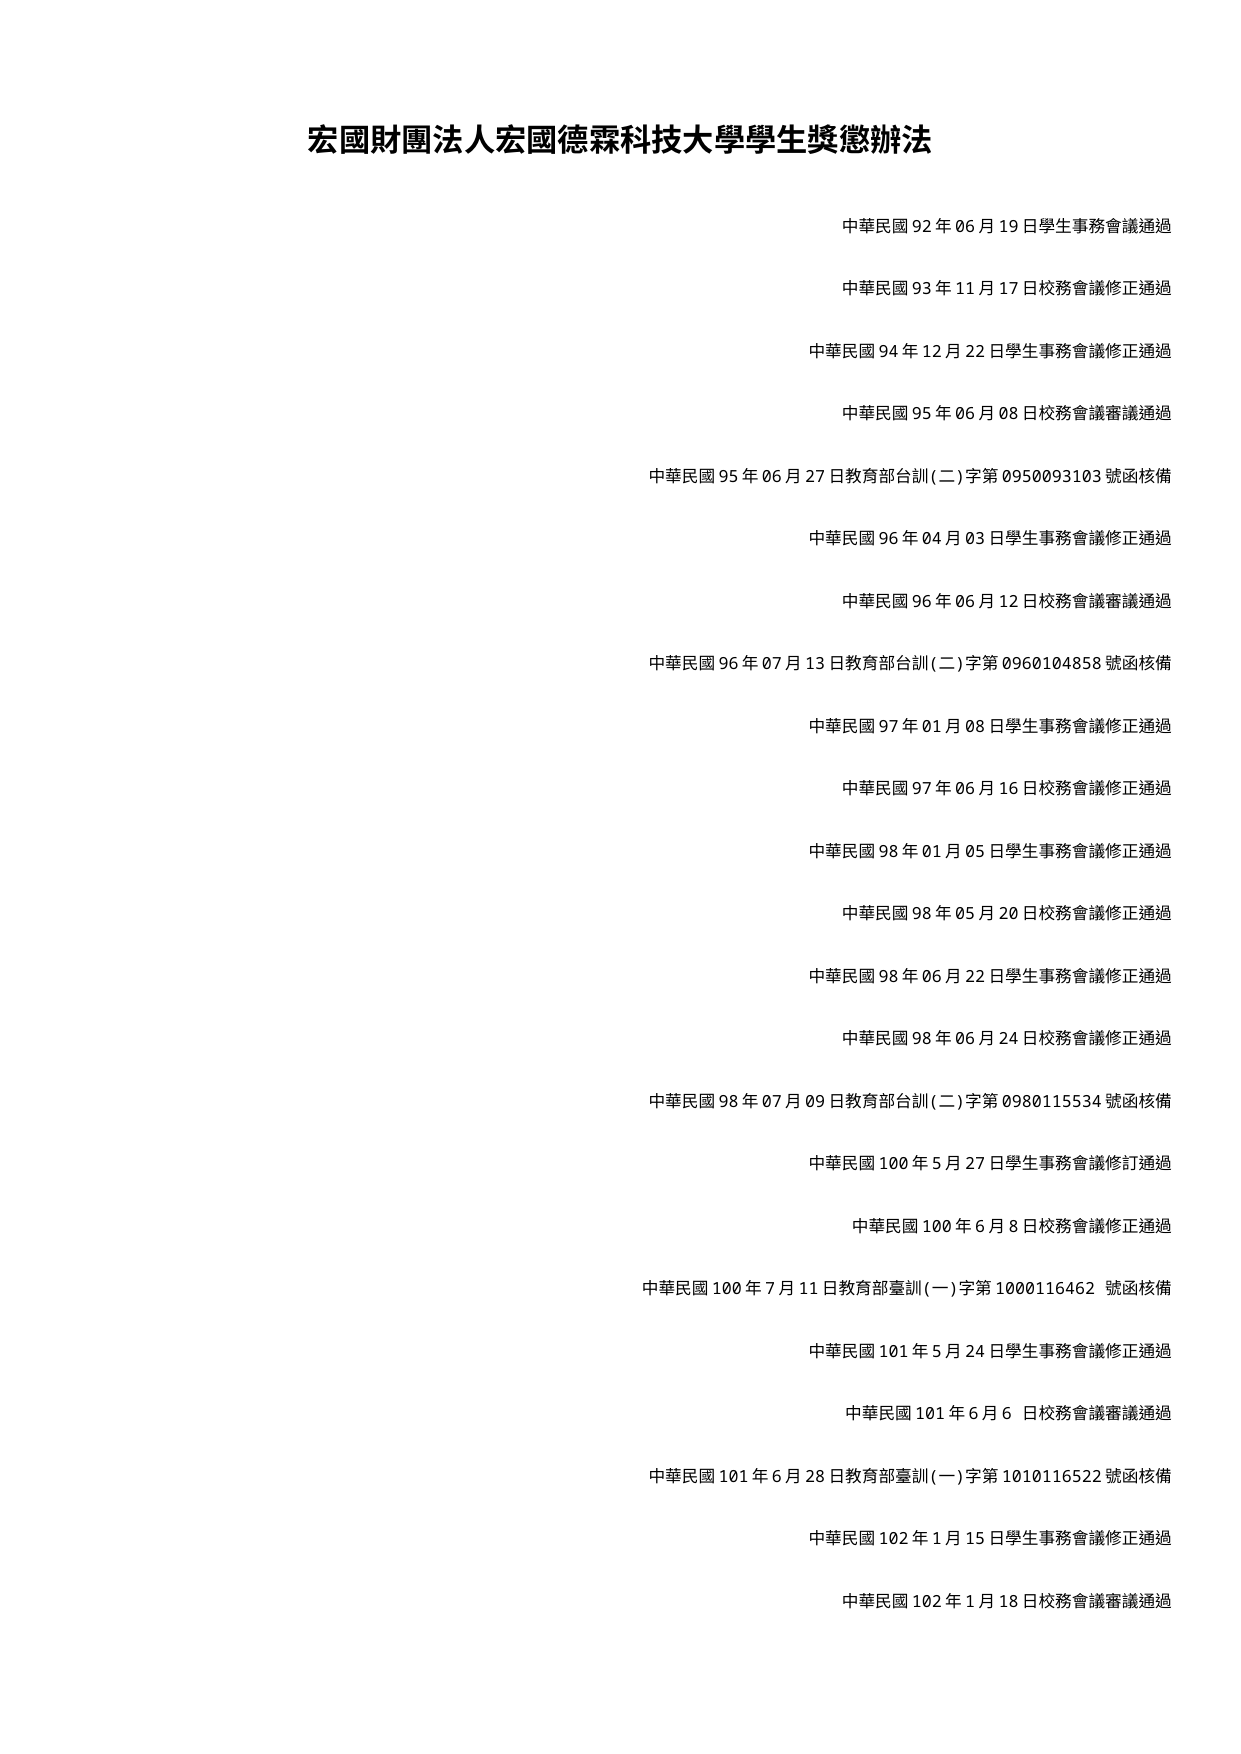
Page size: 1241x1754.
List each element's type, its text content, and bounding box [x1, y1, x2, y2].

table_header 中華民國92年06月19日學生事務會議通過 中華民國93年11月17日校務會議修正通過 中華民國94年12月22日學生事務會議修正通過 中華民國95年06月08日校務會議審議通過 中華民國95年06月27日教育部台訓(二)字第0950093103號函核備 中華民國96年04月03日學生事務會議修正通過 中華民國96年06月12日校務會議審議通過 中華民國96年07月13日教育部台訓(二)字第0960104858號函核備 中華民國97年01月08日學生事務會議修正通過 中華民國97年06月16日校務會議修正通過 中華民國98年01月05日學生事務會議修正通過 中華民國98年05月20日校務會議修正通過 中華民國98年06月22日學生事務會議修正通過 中華民國98年06月24日校務會議修正通過 中華民國98年07月09日教育部台訓(二)字第0980115534號函核備 中華民國100年5月27日學生事務會議修訂通過 中華民國100年6月8日校務會議修正通過 中華民國100年7月11日教育部臺訓(一)字第1000116462 號函核備 中華民國101年5月24日學生事務會議修正通過 中華民國101年6月6 日校務會議審議通過 中華民國101年6月28日教育部臺訓(一)字第1010116522號函核備 中華民國102年1月15日學生事務會議修正通過 中華民國102年1月18日校務會議審議通過 [73, 183, 1174, 1621]
text 宏國財團法人宏國德霖科技大學學生獎懲辦法 [75, 96, 1165, 158]
table_header [65, 183, 73, 1621]
